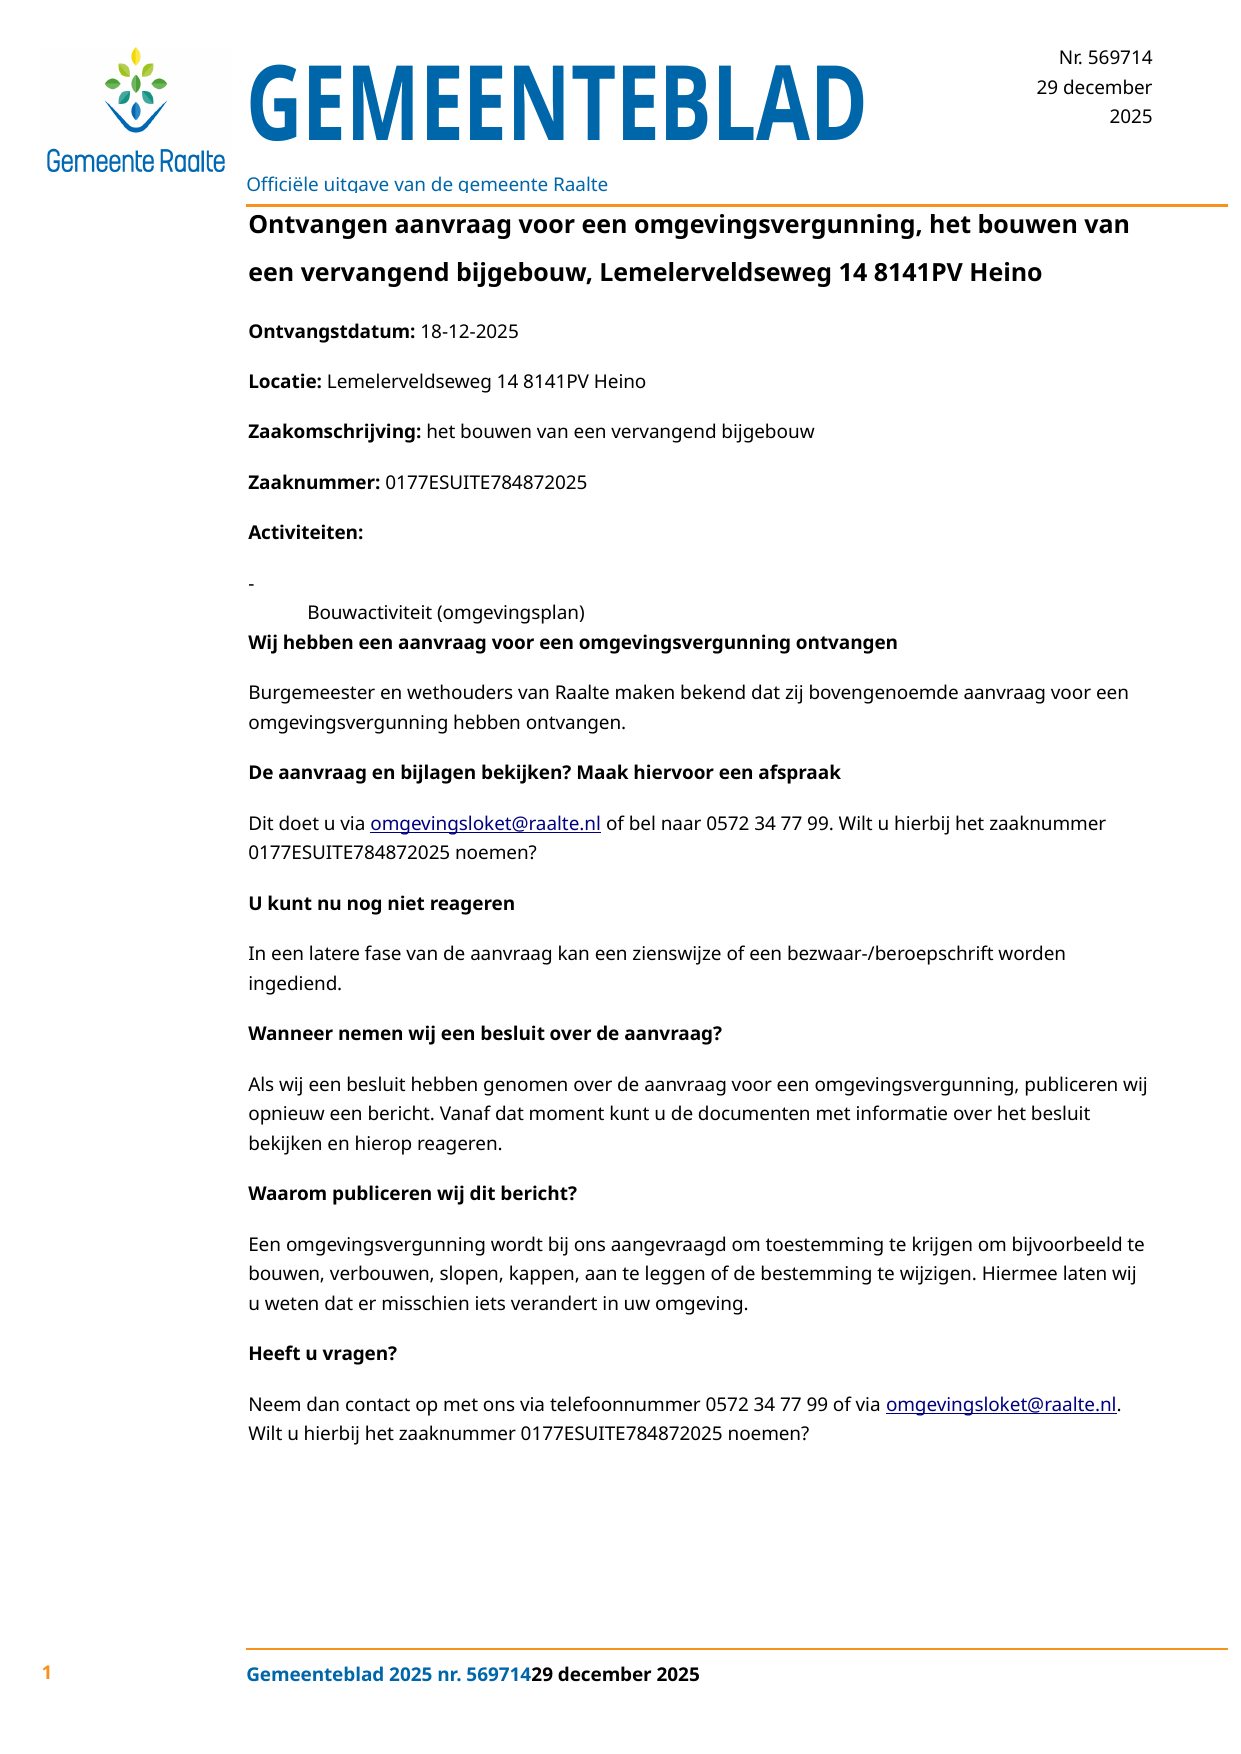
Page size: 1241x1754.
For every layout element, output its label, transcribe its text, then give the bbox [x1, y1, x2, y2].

text U kunt nu nog niet reageren [248, 890, 1152, 916]
text De aanvraag en bijlagen bekijken? Maak hiervoor een afspraak [248, 759, 1152, 785]
text Wanneer nemen wij een besluit over de aanvraag? [248, 1020, 1152, 1046]
list Bouwactiviteit (omgevingsplan) [248, 599, 1152, 625]
text Heeft u vragen? [248, 1340, 1152, 1366]
text In een latere fase van de aanvraag kan een zienswijze of een bezwaar-/beroepschrift worden ingediend. [248, 940, 1152, 996]
text Ontvangstdatum: 18-12-2025 [248, 318, 1152, 344]
text Ontvangen aanvraag voor een omgevingsvergunning, het bouwen van een vervangend bijgebouw, Lemelerveldseweg 14 8141PV Heino [248, 207, 1152, 288]
text Dit doet u via omgevingsloket@raalte.nl of bel naar 0572 34 77 99. Wilt u hierbij het zaaknummer 0177ESUITE784872025 noemen? [248, 810, 1152, 865]
text Activiteiten: [248, 519, 1152, 545]
text Waarom publiceren wij dit bericht? [248, 1180, 1152, 1206]
text Een omgevingsvergunning wordt bij ons aangevraagd om toestemming te krijgen om bijvoorbeeld te bouwen, verbouwen, slopen, kappen, aan te leggen of de bestemming te wijzigen. Hiermee laten wij u weten dat er misschien iets verandert in uw omgeving. [248, 1231, 1152, 1316]
text Burgemeester en wethouders van Raalte maken bekend dat zij bovengenoemde aanvraag voor een omgevingsvergunning hebben ontvangen. [248, 679, 1152, 735]
text Neem dan contact op met ons via telefoonnummer 0572 34 77 99 of via omgevingsloket@raalte.nl. Wilt u hierbij het zaaknummer 0177ESUITE784872025 noemen? [248, 1391, 1152, 1446]
text Als wij een besluit hebben genomen over de aanvraag voor een omgevingsvergunning, publiceren wij opnieuw een bericht. Vanaf dat moment kunt u de documenten met informatie over het besluit bekijken en hierop reageren. [248, 1071, 1152, 1156]
text Wij hebben een aanvraag voor een omgevingsvergunning ontvangen [248, 629, 1152, 655]
picture [41, 47, 231, 172]
text Locatie: Lemelerveldseweg 14 8141PV Heino [248, 368, 1152, 394]
text Zaaknummer: 0177ESUITE784872025 [248, 469, 1152, 495]
text Zaakomschrijving: het bouwen van een vervangend bijgebouw [248, 419, 1152, 444]
